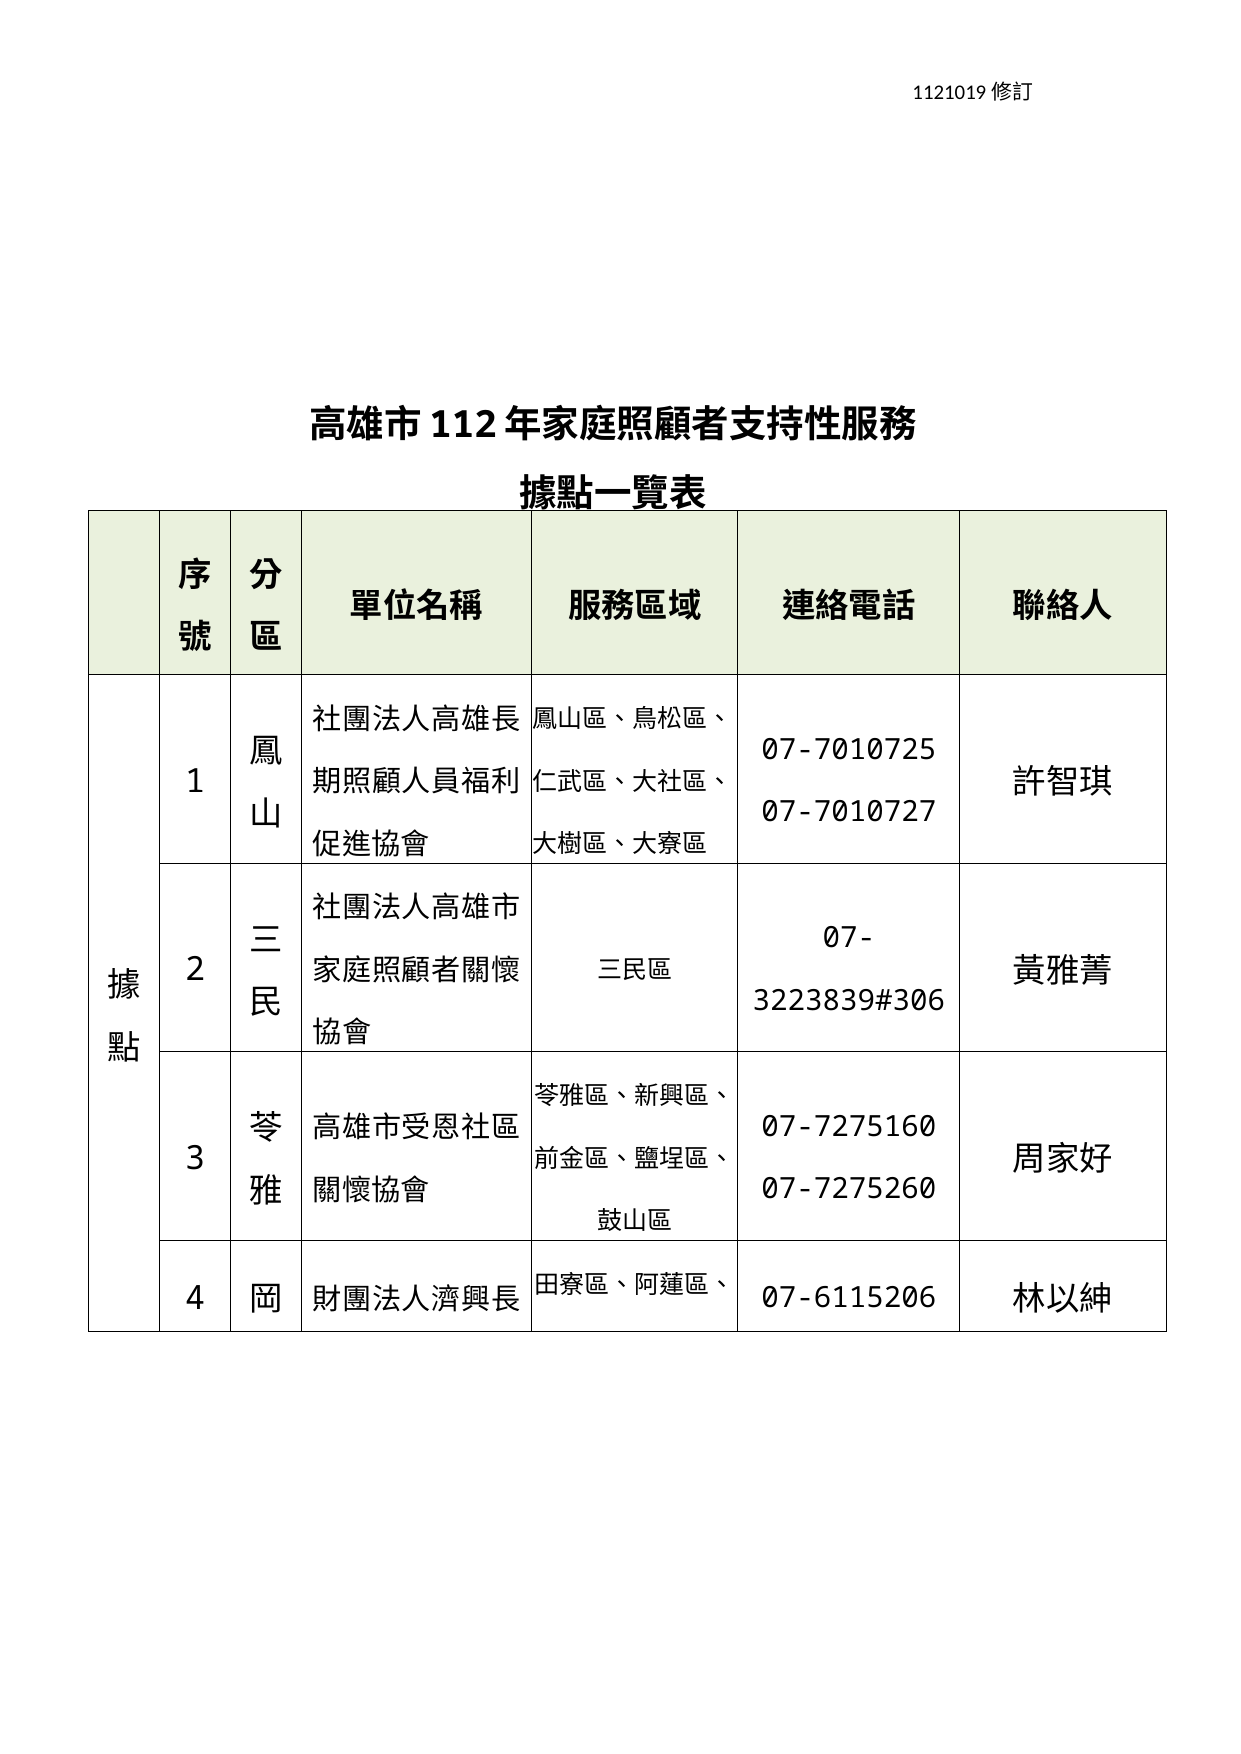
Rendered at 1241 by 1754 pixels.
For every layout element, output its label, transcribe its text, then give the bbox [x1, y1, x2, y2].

table_header 單位名稱 [302, 511, 531, 674]
table_cell 三民區 [532, 864, 737, 1051]
table_cell 鳳山區、鳥松區、仁武區、大社區、大樹區、大寮區 [532, 675, 737, 862]
table_cell 07-7010725 07-7010727 [738, 675, 959, 862]
table_header 連絡電話 [738, 511, 959, 674]
table_cell 高雄市受恩社區關懷協會 [302, 1052, 531, 1239]
table_cell 三民 [231, 864, 301, 1051]
table_cell 1 [160, 675, 230, 862]
table_cell 2 [160, 864, 230, 1051]
table_cell 鳳山 [231, 675, 301, 862]
table_header 序號 [160, 511, 230, 674]
table_header [89, 511, 159, 674]
table_cell 社團法人高雄市家庭照顧者關懷協會 [302, 864, 531, 1051]
table_cell 周家好 [960, 1052, 1166, 1239]
table_header 分區 [231, 511, 301, 674]
text 據點一覽表 [89, 448, 1137, 510]
table_cell 07-7275160 07-7275260 [738, 1052, 959, 1239]
table_cell 07-3223839#306 [738, 864, 959, 1051]
table_header 聯絡人 [960, 511, 1166, 674]
table_cell 4 [160, 1241, 230, 1331]
table_cell 林以紳 [960, 1241, 1166, 1331]
table_header 服務區域 [532, 511, 737, 674]
table_cell 田寮區、阿蓮區、 [532, 1241, 737, 1331]
table_cell 07-6115206 [738, 1241, 959, 1331]
table_cell 許智琪 [960, 675, 1166, 862]
table_cell 岡 [231, 1241, 301, 1331]
text 高雄市112年家庭照顧者支持性服務 [89, 398, 1137, 448]
table_cell 財團法人濟興長 [302, 1241, 531, 1331]
table_cell 苓雅區、新興區、前金區、鹽埕區、鼓山區 [532, 1052, 737, 1239]
table_cell 社團法人高雄長期照顧人員福利促進協會 [302, 675, 531, 862]
table_cell 黃雅菁 [960, 864, 1166, 1051]
table_cell 據點 [89, 675, 159, 1331]
table_cell 苓雅 [231, 1052, 301, 1239]
table_cell 3 [160, 1052, 230, 1239]
